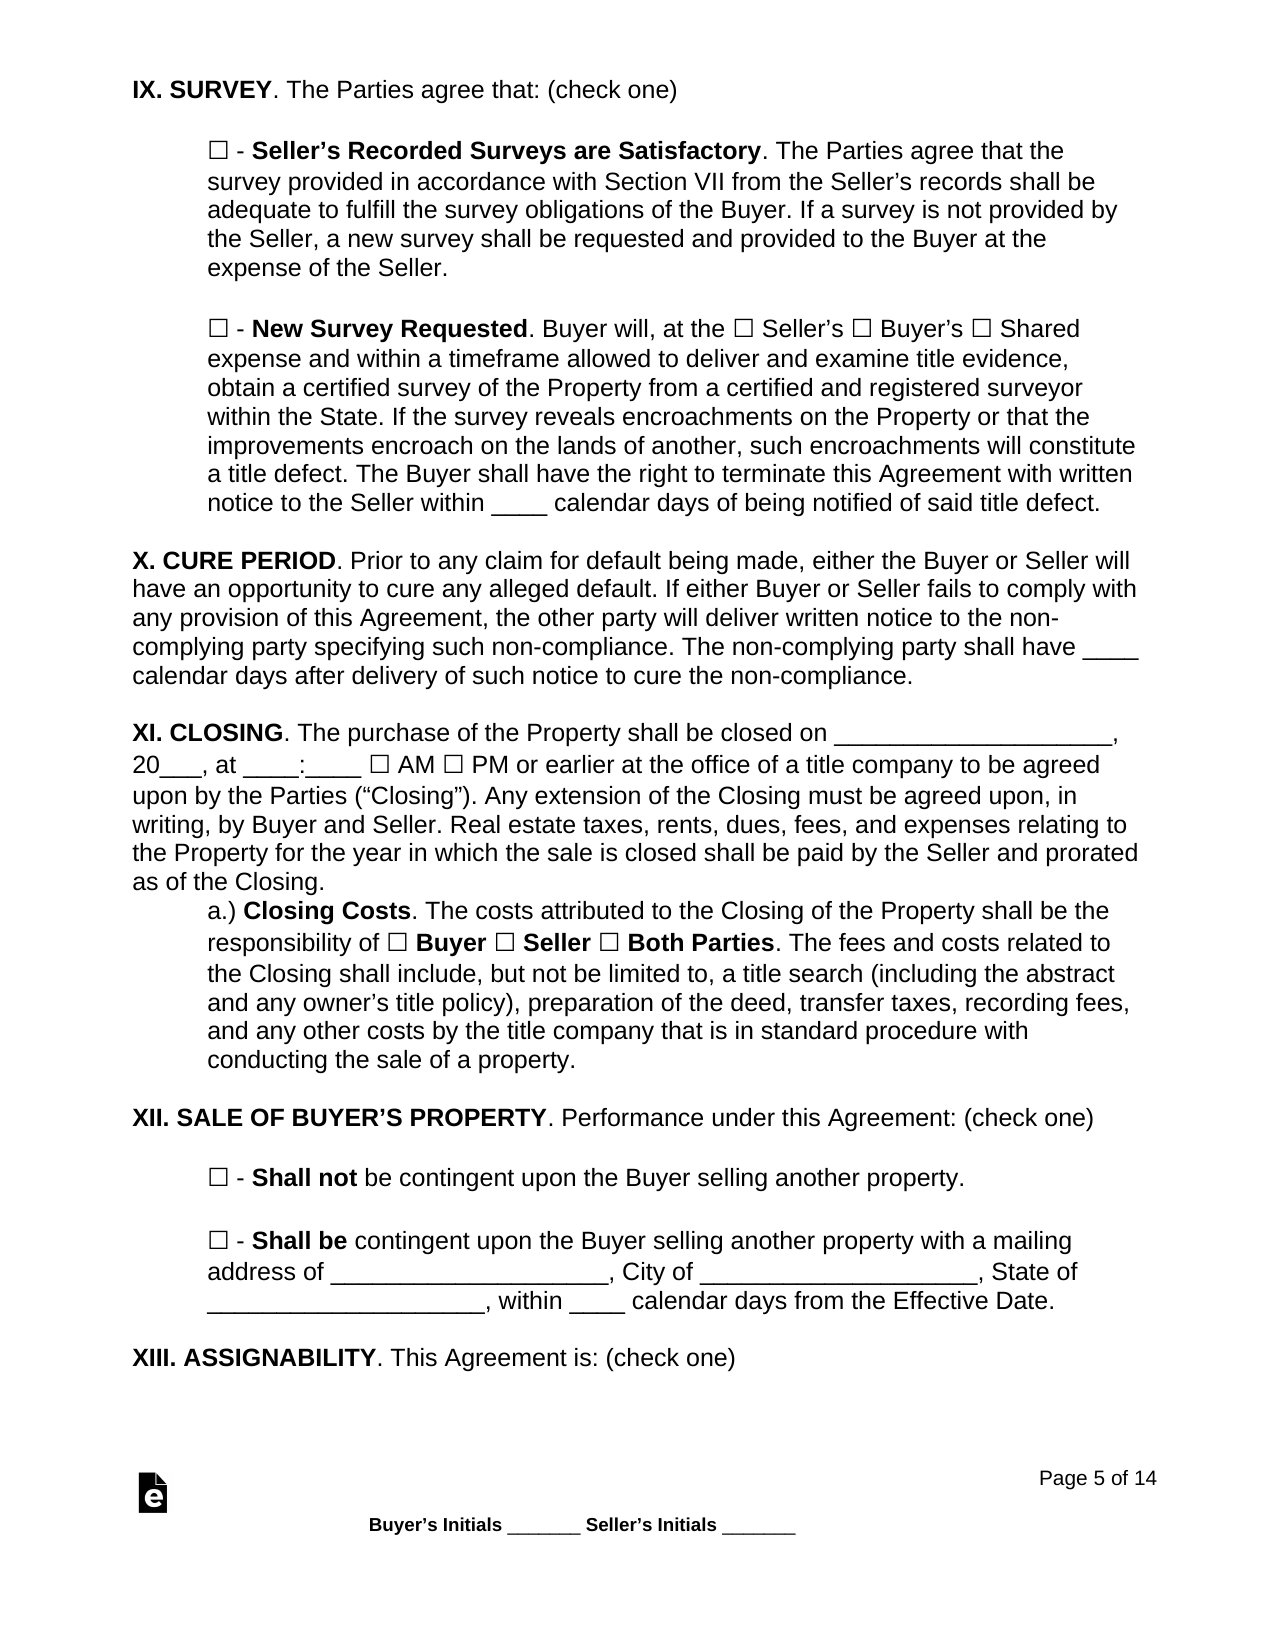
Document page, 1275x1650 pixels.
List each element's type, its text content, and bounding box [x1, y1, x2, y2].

text XI. CLOSING. The purchase of the Property shall be closed on ____________________, 20___, at ____:____ ☐ AM ☐ PM or earlier at the office of a title company to be agreed upon by the Parties (“Closing”). Any extension of the Closing must be agreed upon, in writing, by Buyer and Seller. Real estate taxes, rents, dues, fees, and expenses relating to the Property for the year in which the sale is closed shall be paid by the Seller and prorated as of the Closing. [132, 718, 1143, 896]
text ☐ - Shall be contingent upon the Buyer selling another property with a mailing address of ____________________, City of ____________________, State of ____________________, within ____ calendar days from the Effective Date. [207, 1223, 1143, 1314]
text ☐ - Shall not be contingent upon the Buyer selling another property. [207, 1160, 1143, 1194]
text X. CURE PERIOD. Prior to any claim for default being made, either the Buyer or Seller will have an opportunity to cure any alleged default. If either Buyer or Seller fails to comply with any provision of this Agreement, the other party will deliver written notice to the non-complying party specifying such non-compliance. The non-complying party shall have ____ calendar days after delivery of such notice to cure the non-compliance. [132, 546, 1143, 689]
text ☐ - New Survey Requested. Buyer will, at the ☐ Seller’s ☐ Buyer’s ☐ Shared expense and within a timeframe allowed to deliver and examine title evidence, obtain a certified survey of the Property from a certified and registered surveyor within the State. If the survey reveals encroachments on the Property or that the improvements encroach on the lands of another, such encroachments will constitute a title defect. The Buyer shall have the right to terminate this Agreement with written notice to the Seller within ____ calendar days of being notified of said title defect. [207, 310, 1143, 517]
text ☐ - Seller’s Recorded Surveys are Satisfactory. The Parties agree that the survey provided in accordance with Section VII from the Seller’s records shall be adequate to fulfill the survey obligations of the Buyer. If a survey is not provided by the Seller, a new survey shall be requested and provided to the Buyer at the expense of the Seller. [207, 132, 1143, 282]
text XII. SALE OF BUYER’S PROPERTY. Performance under this Agreement: (check one) [132, 1102, 1143, 1131]
text a.) Closing Costs. The costs attributed to the Closing of the Property shall be the responsibility of ☐ Buyer ☐ Seller ☐ Both Parties. The fees and costs related to the Closing shall include, but not be limited to, a title search (including the abstract and any owner’s title policy), preparation of the deed, transfer taxes, recording fees, and any other costs by the title company that is in standard procedure with conducting the sale of a property. [207, 896, 1143, 1074]
text IX. SURVEY. The Parties agree that: (check one) [132, 75, 1143, 104]
text XIII. ASSIGNABILITY. This Agreement is: (check one) [132, 1343, 1143, 1372]
